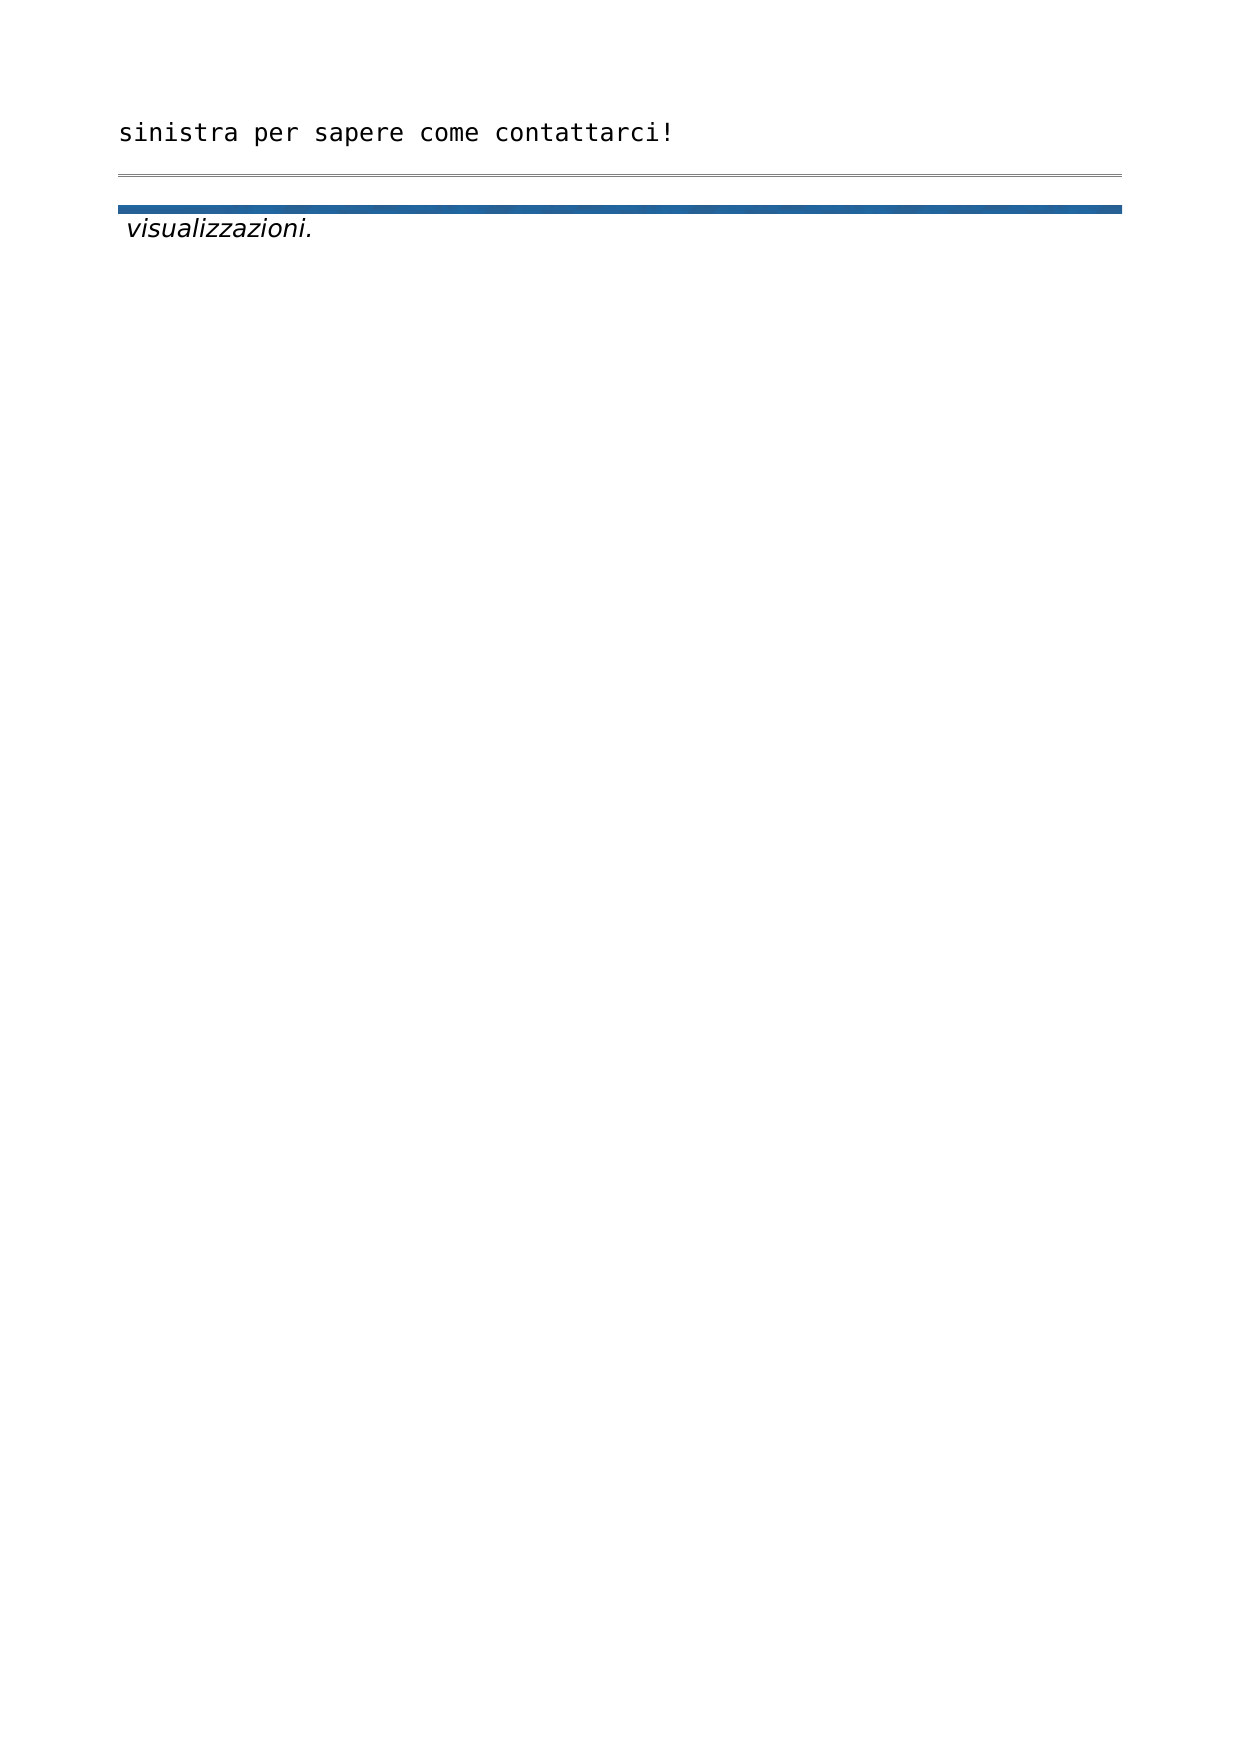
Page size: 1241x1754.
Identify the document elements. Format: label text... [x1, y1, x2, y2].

text sinistra per sapere come contattarci! [118, 118, 1122, 147]
text visualizzazioni. [118, 214, 1122, 243]
picture [118, 205, 1123, 214]
